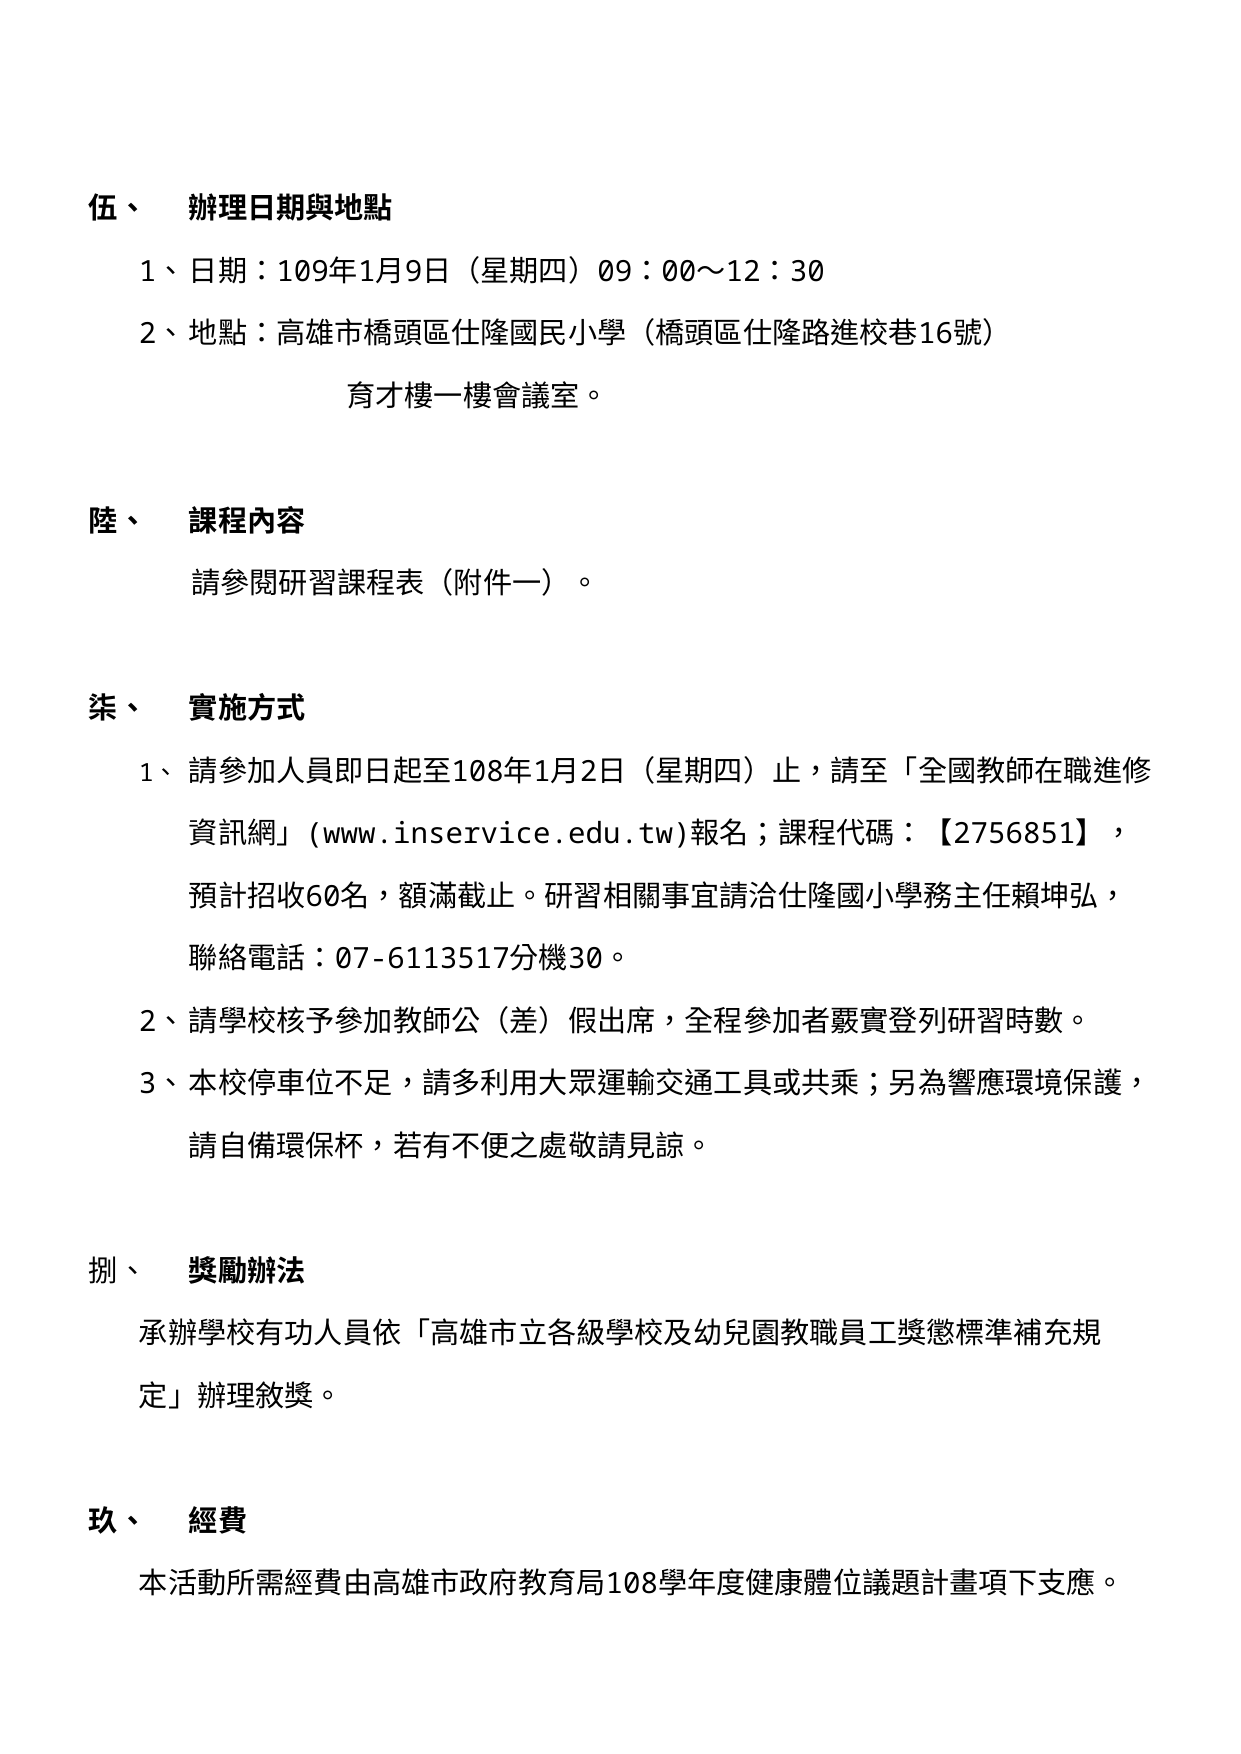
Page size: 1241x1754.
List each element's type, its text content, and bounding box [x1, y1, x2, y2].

list 獎勵辦法 [89, 1227, 1152, 1289]
list 實施方式 [89, 664, 1152, 727]
list 辦理日期與地點 [89, 164, 1152, 227]
text 承辦學校有功人員依「高雄市立各級學校及幼兒園教職員工獎懲標準補充規定」辦理敘獎。 [139, 1289, 1152, 1414]
list 請學校核予參加教師公（差）假出席，全程參加者覈實登列研習時數。 [139, 977, 1152, 1039]
text 請參閱研習課程表（附件一）。 [139, 539, 1152, 602]
list 本校停車位不足，請多利用大眾運輸交通工具或共乘；另為響應環境保護，請自備環保杯，若有不便之處敬請見諒。 [139, 1039, 1152, 1164]
text 本活動所需經費由高雄市政府教育局108學年度健康體位議題計畫項下支應。 [139, 1539, 1152, 1602]
list 經費 [89, 1477, 1152, 1539]
list 請參加人員即日起至108年1月2日（星期四）止，請至「全國教師在職進修資訊網」(www.inservice.edu.tw)報名；課程代碼：【2756851】，預計招收60名，額滿截止。研習相關事宜請洽仕隆國小學務主任賴坤弘，聯絡電話：07-6113517分機30。 [139, 727, 1152, 977]
text 育才樓一樓會議室。 [189, 352, 1152, 414]
list 課程內容 [89, 477, 1152, 539]
list 地點：高雄市橋頭區仕隆國民小學（橋頭區仕隆路進校巷16號） [139, 289, 1152, 352]
list 日期：109年1月9日（星期四）09：00～12：30 [139, 227, 1152, 289]
